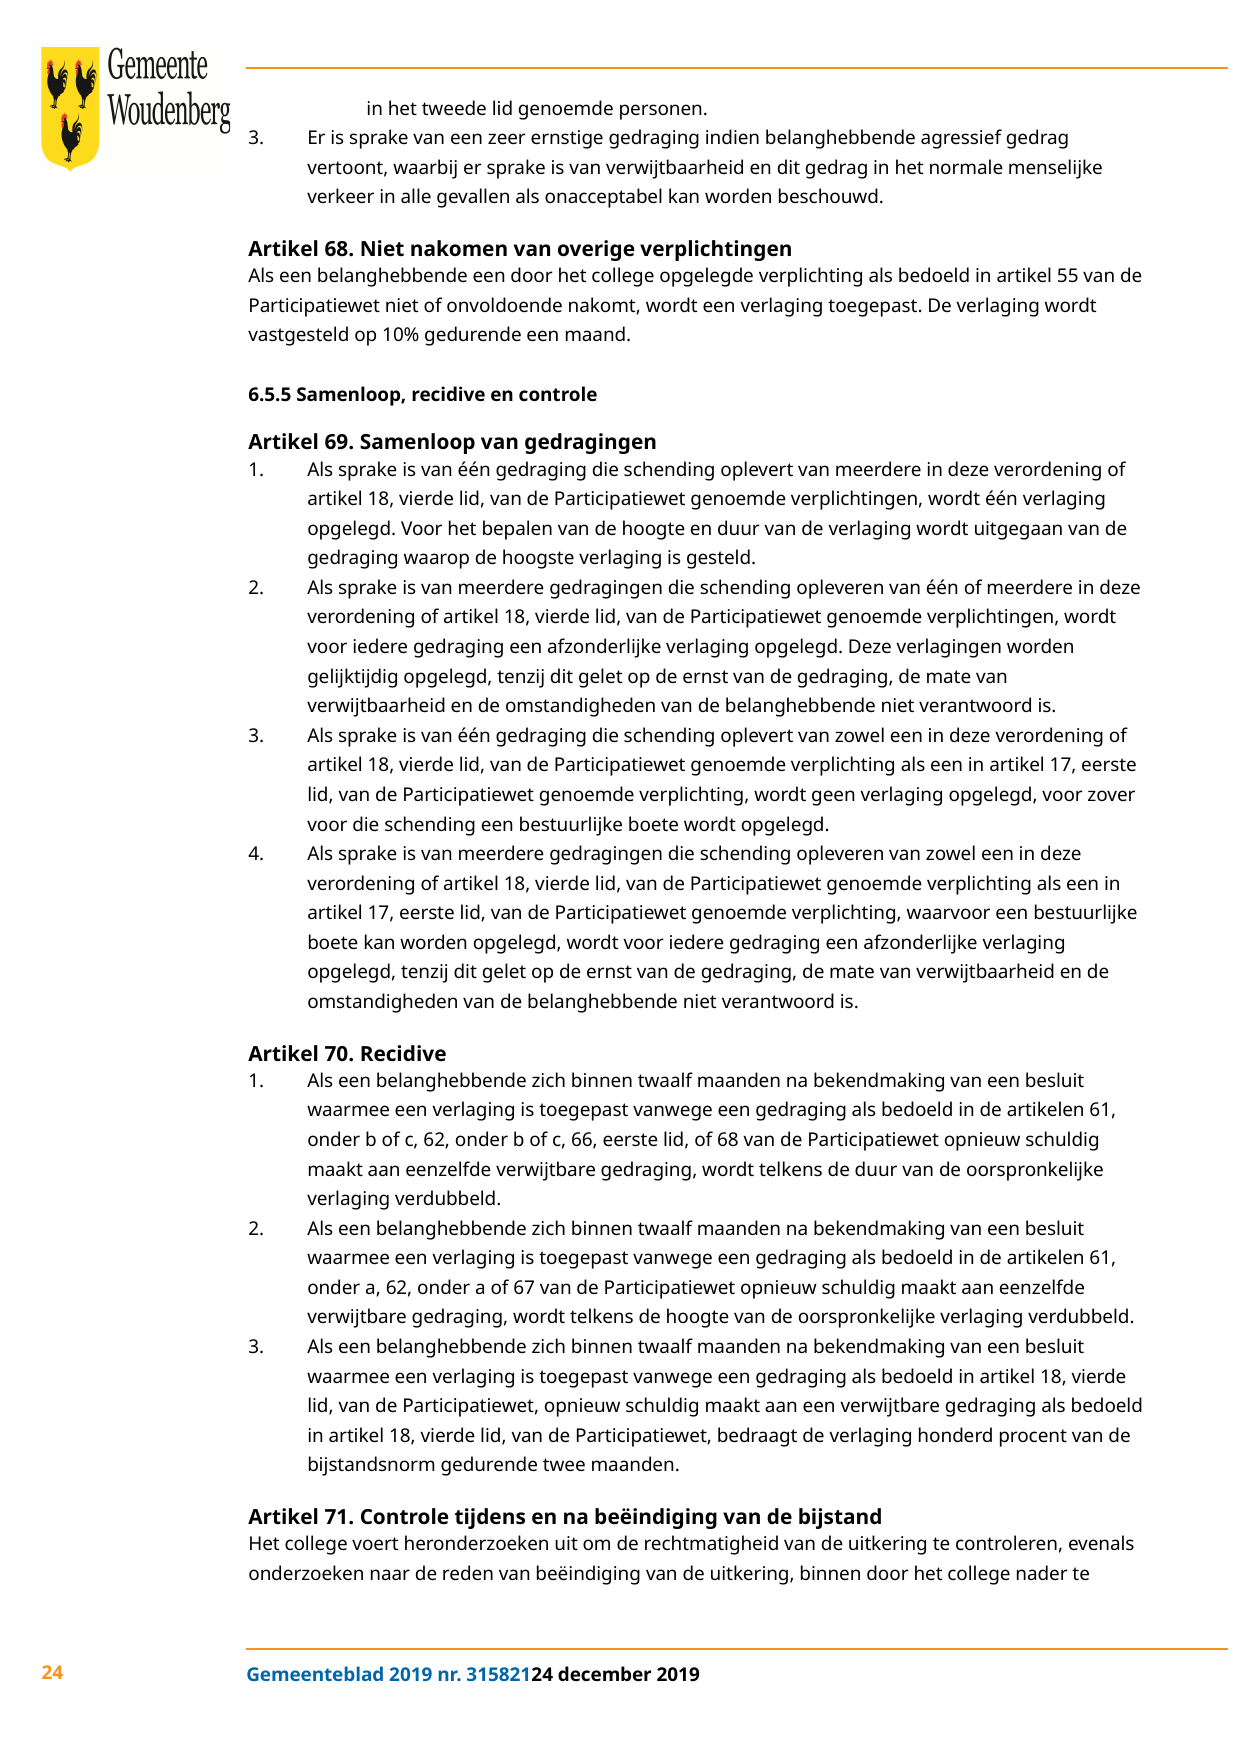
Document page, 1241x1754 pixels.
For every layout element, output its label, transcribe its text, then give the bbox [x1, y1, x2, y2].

list in het tweede lid genoemde personen. [307, 95, 1152, 121]
text Het college voert heronderzoeken uit om de rechtmatigheid van de uitkering te controleren, evenals onderzoeken naar de reden van beëindiging van de uitkering, binnen door het college nader te [248, 1531, 1152, 1586]
text Artikel 68. Niet nakomen van overige verplichtingen [248, 234, 1152, 262]
text 6.5.5 Samenloop, recidive en controle [248, 381, 1152, 406]
list Er is sprake van een zeer ernstige gedraging indien belanghebbende agressief gedrag vertoont, waarbij er sprake is van verwijtbaarheid en dit gedrag in het normale menselijke verkeer in alle gevallen als onacceptabel kan worden beschouwd. [248, 124, 1152, 209]
list Als een belanghebbende zich binnen twaalf maanden na bekendmaking van een besluit waarmee een verlaging is toegepast vanwege een gedraging als bedoeld in artikel 18, vierde lid, van de Participatiewet, opnieuw schuldig maakt aan een verwijtbare gedraging als bedoeld in artikel 18, vierde lid, van de Participatiewet, bedraagt de verlaging honderd procent van de bijstandsnorm gedurende twee maanden. [248, 1333, 1152, 1477]
list Als sprake is van één gedraging die schending oplevert van meerdere in deze verordening of artikel 18, vierde lid, van de Participatiewet genoemde verplichtingen, wordt één verlaging opgelegd. Voor het bepalen van de hoogte en duur van de verlaging wordt uitgegaan van de gedraging waarop de hoogste verlaging is gesteld. [248, 456, 1152, 570]
text Artikel 71. Controle tijdens en na beëindiging van de bijstand [248, 1502, 1152, 1531]
picture [41, 47, 231, 172]
list Als sprake is van meerdere gedragingen die schending opleveren van één of meerdere in deze verordening of artikel 18, vierde lid, van de Participatiewet genoemde verplichtingen, wordt voor iedere gedraging een afzonderlijke verlaging opgelegd. Deze verlagingen worden gelijktijdig opgelegd, tenzij dit gelet op de ernst van de gedraging, de mate van verwijtbaarheid en de omstandigheden van de belanghebbende niet verantwoord is. [248, 574, 1152, 718]
list Als sprake is van één gedraging die schending oplevert van zowel een in deze verordening of artikel 18, vierde lid, van de Participatiewet genoemde verplichting als een in artikel 17, eerste lid, van de Participatiewet genoemde verplichting, wordt geen verlaging opgelegd, voor zover voor die schending een bestuurlijke boete wordt opgelegd. [248, 722, 1152, 836]
list Als een belanghebbende zich binnen twaalf maanden na bekendmaking van een besluit waarmee een verlaging is toegepast vanwege een gedraging als bedoeld in de artikelen 61, onder a, 62, onder a of 67 van de Participatiewet opnieuw schuldig maakt aan eenzelfde verwijtbare gedraging, wordt telkens de hoogte van de oorspronkelijke verlaging verdubbeld. [248, 1215, 1152, 1329]
list Als een belanghebbende zich binnen twaalf maanden na bekendmaking van een besluit waarmee een verlaging is toegepast vanwege een gedraging als bedoeld in de artikelen 61, onder b of c, 62, onder b of c, 66, eerste lid, of 68 van de Participatiewet opnieuw schuldig maakt aan eenzelfde verwijtbare gedraging, wordt telkens de duur van de oorspronkelijke verlaging verdubbeld. [248, 1067, 1152, 1211]
text Als een belanghebbende een door het college opgelegde verplichting als bedoeld in artikel 55 van de Participatiewet niet of onvoldoende nakomt, wordt een verlaging toegepast. De verlaging wordt vastgesteld op 10% gedurende een maand. [248, 262, 1152, 347]
list Als sprake is van meerdere gedragingen die schending opleveren van zowel een in deze verordening of artikel 18, vierde lid, van de Participatiewet genoemde verplichting als een in artikel 17, eerste lid, van de Participatiewet genoemde verplichting, waarvoor een bestuurlijke boete kan worden opgelegd, wordt voor iedere gedraging een afzonderlijke verlaging opgelegd, tenzij dit gelet op de ernst van de gedraging, de mate van verwijtbaarheid en de omstandigheden van de belanghebbende niet verantwoord is. [248, 840, 1152, 1014]
text Artikel 70. Recidive [248, 1039, 1152, 1067]
text Artikel 69. Samenloop van gedragingen [248, 427, 1152, 456]
